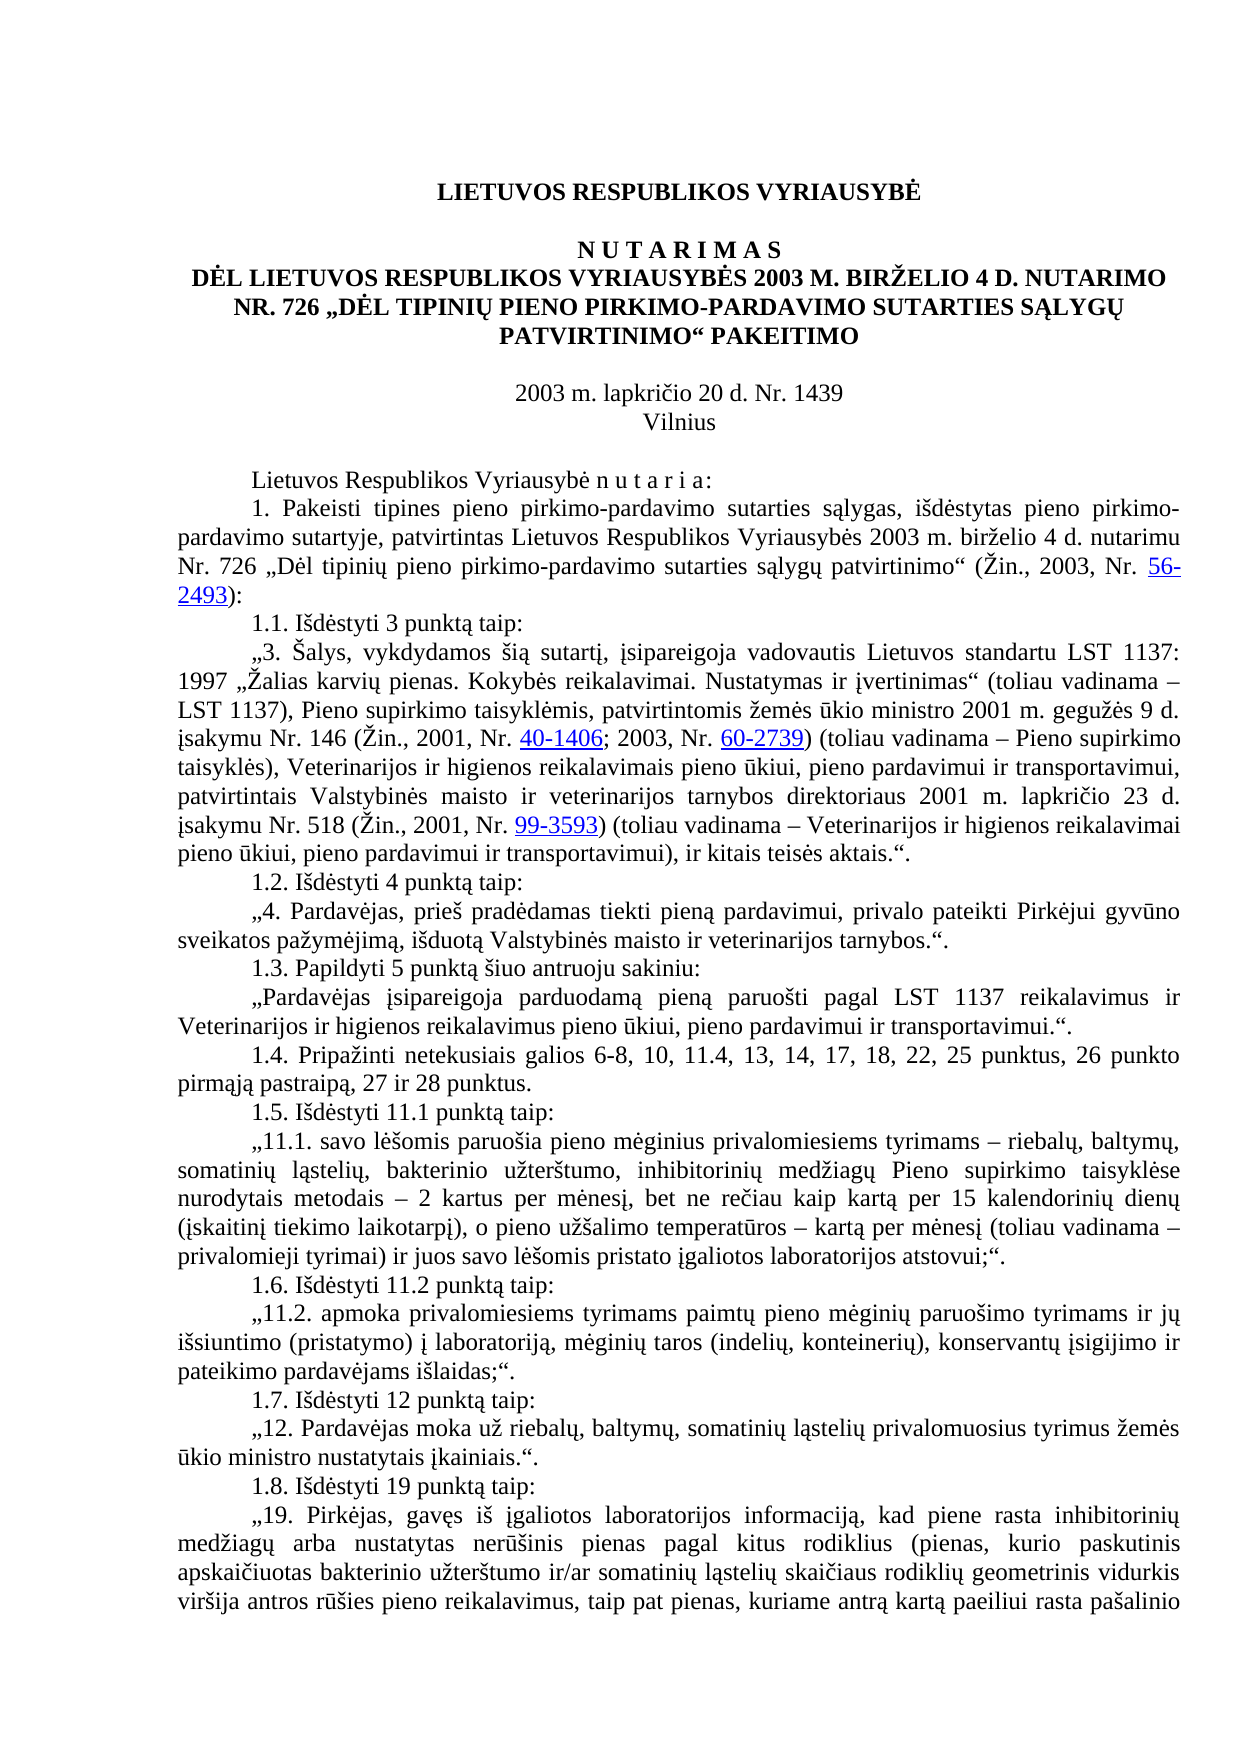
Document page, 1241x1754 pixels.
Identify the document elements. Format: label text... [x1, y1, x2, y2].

text „Pardavėjas įsipareigoja parduodamą pieną paruošti pagal LST 1137 reikalavimus ir Veterinarijos ir higienos reikalavimus pieno ūkiui, pieno pardavimui ir transportavimui.“. [177, 982, 1181, 1040]
text „4. Pardavėjas, prieš pradėdamas tiekti pieną pardavimui, privalo pateikti Pirkėjui gyvūno sveikatos pažymėjimą, išduotą Valstybinės maisto ir veterinarijos tarnybos.“. [177, 896, 1181, 953]
text LIETUVOS RESPUBLIKOS VYRIAUSYBĖ [177, 177, 1181, 206]
text „12. Pardavėjas moka už riebalų, baltymų, somatinių ląstelių privalomuosius tyrimus žemės ūkio ministro nustatytais įkainiais.“. [177, 1413, 1181, 1471]
text Lietuvos Respublikos Vyriausybė nutaria: [177, 465, 1181, 493]
text 1.8. Išdėstyti 19 punktą taip: [177, 1471, 1181, 1500]
text „11.1. savo lėšomis paruošia pieno mėginius privalomiesiems tyrimams – riebalų, baltymų, somatinių ląstelių, bakterinio užterštumo, inhibitorinių medžiagų Pieno supirkimo taisyklėse nurodytais metodais – 2 kartus per mėnesį, bet ne rečiau kaip kartą per 15 kalendorinių dienų (įskaitinį tiekimo laikotarpį), o pieno užšalimo temperatūros – kartą per mėnesį (toliau vadinama – privalomieji tyrimai) ir juos savo lėšomis pristato įgaliotos laboratorijos atstovui;“. [177, 1126, 1181, 1270]
text 1.6. Išdėstyti 11.2 punktą taip: [177, 1270, 1181, 1298]
text 1.5. Išdėstyti 11.1 punktą taip: [177, 1097, 1181, 1126]
text „3. Šalys, vykdydamos šią sutartį, įsipareigoja vadovautis Lietuvos standartu LST 1137: 1997 „Žalias karvių pienas. Kokybės reikalavimai. Nustatymas ir įvertinimas“ (toliau vadinama – LST 1137), Pieno supirkimo taisyklėmis, patvirtintomis žemės ūkio ministro 2001 m. gegužės 9 d. įsakymu Nr. 146 (Žin., 2001, Nr. 40-1406; 2003, Nr. 60-2739) (toliau vadinama – Pieno supirkimo taisyklės), Veterinarijos ir higienos reikalavimais pieno ūkiui, pieno pardavimui ir transportavimui, patvirtintais Valstybinės maisto ir veterinarijos tarnybos direktoriaus 2001 m. lapkričio 23 d. įsakymu Nr. 518 (Žin., 2001, Nr. 99-3593) (toliau vadinama – Veterinarijos ir higienos reikalavimai pieno ūkiui, pieno pardavimui ir transportavimui), ir kitais teisės aktais.“. [177, 637, 1181, 867]
text 2003 m. lapkričio 20 d. Nr. 1439 [177, 378, 1181, 407]
text 1.3. Papildyti 5 punktą šiuo antruoju sakiniu: [177, 953, 1181, 982]
text N U T A R I M A S [177, 235, 1181, 263]
text 1.7. Išdėstyti 12 punktą taip: [177, 1385, 1181, 1413]
text „11.2. apmoka privalomiesiems tyrimams paimtų pieno mėginių paruošimo tyrimams ir jų išsiuntimo (pristatymo) į laboratoriją, mėginių taros (indelių, konteinerių), konservantų įsigijimo ir pateikimo pardavėjams išlaidas;“. [177, 1298, 1181, 1385]
text 1. Pakeisti tipines pieno pirkimo-pardavimo sutarties sąlygas, išdėstytas pieno pirkimo-pardavimo sutartyje, patvirtintas Lietuvos Respublikos Vyriausybės 2003 m. birželio 4 d. nutarimu Nr. 726 „Dėl tipinių pieno pirkimo-pardavimo sutarties sąlygų patvirtinimo“ (Žin., 2003, Nr. 56-2493): [177, 493, 1181, 608]
text „19. Pirkėjas, gavęs iš įgaliotos laboratorijos informaciją, kad piene rasta inhibitorinių medžiagų arba nustatytas nerūšinis pienas pagal kitus rodiklius (pienas, kurio paskutinis apskaičiuotas bakterinio užterštumo ir/ar somatinių ląstelių skaičiaus rodiklių geometrinis vidurkis viršija antros rūšies pieno reikalavimus, taip pat pienas, kuriame antrą kartą paeiliui rasta pašalinio [177, 1500, 1181, 1615]
text 1.2. Išdėstyti 4 punktą taip: [177, 867, 1181, 896]
text DĖL LIETUVOS RESPUBLIKOS VYRIAUSYBĖS 2003 M. BIRŽELIO 4 D. NUTARIMO NR. 726 „DĖL TIPINIŲ PIENO PIRKIMO-PARDAVIMO SUTARTIES SĄLYGŲ PATVIRTINIMO“ PAKEITIMO [177, 263, 1181, 350]
text Vilnius [177, 407, 1181, 436]
text 1.4. Pripažinti netekusiais galios 6-8, 10, 11.4, 13, 14, 17, 18, 22, 25 punktus, 26 punkto pirmąją pastraipą, 27 ir 28 punktus. [177, 1040, 1181, 1097]
text 1.1. Išdėstyti 3 punktą taip: [177, 608, 1181, 637]
